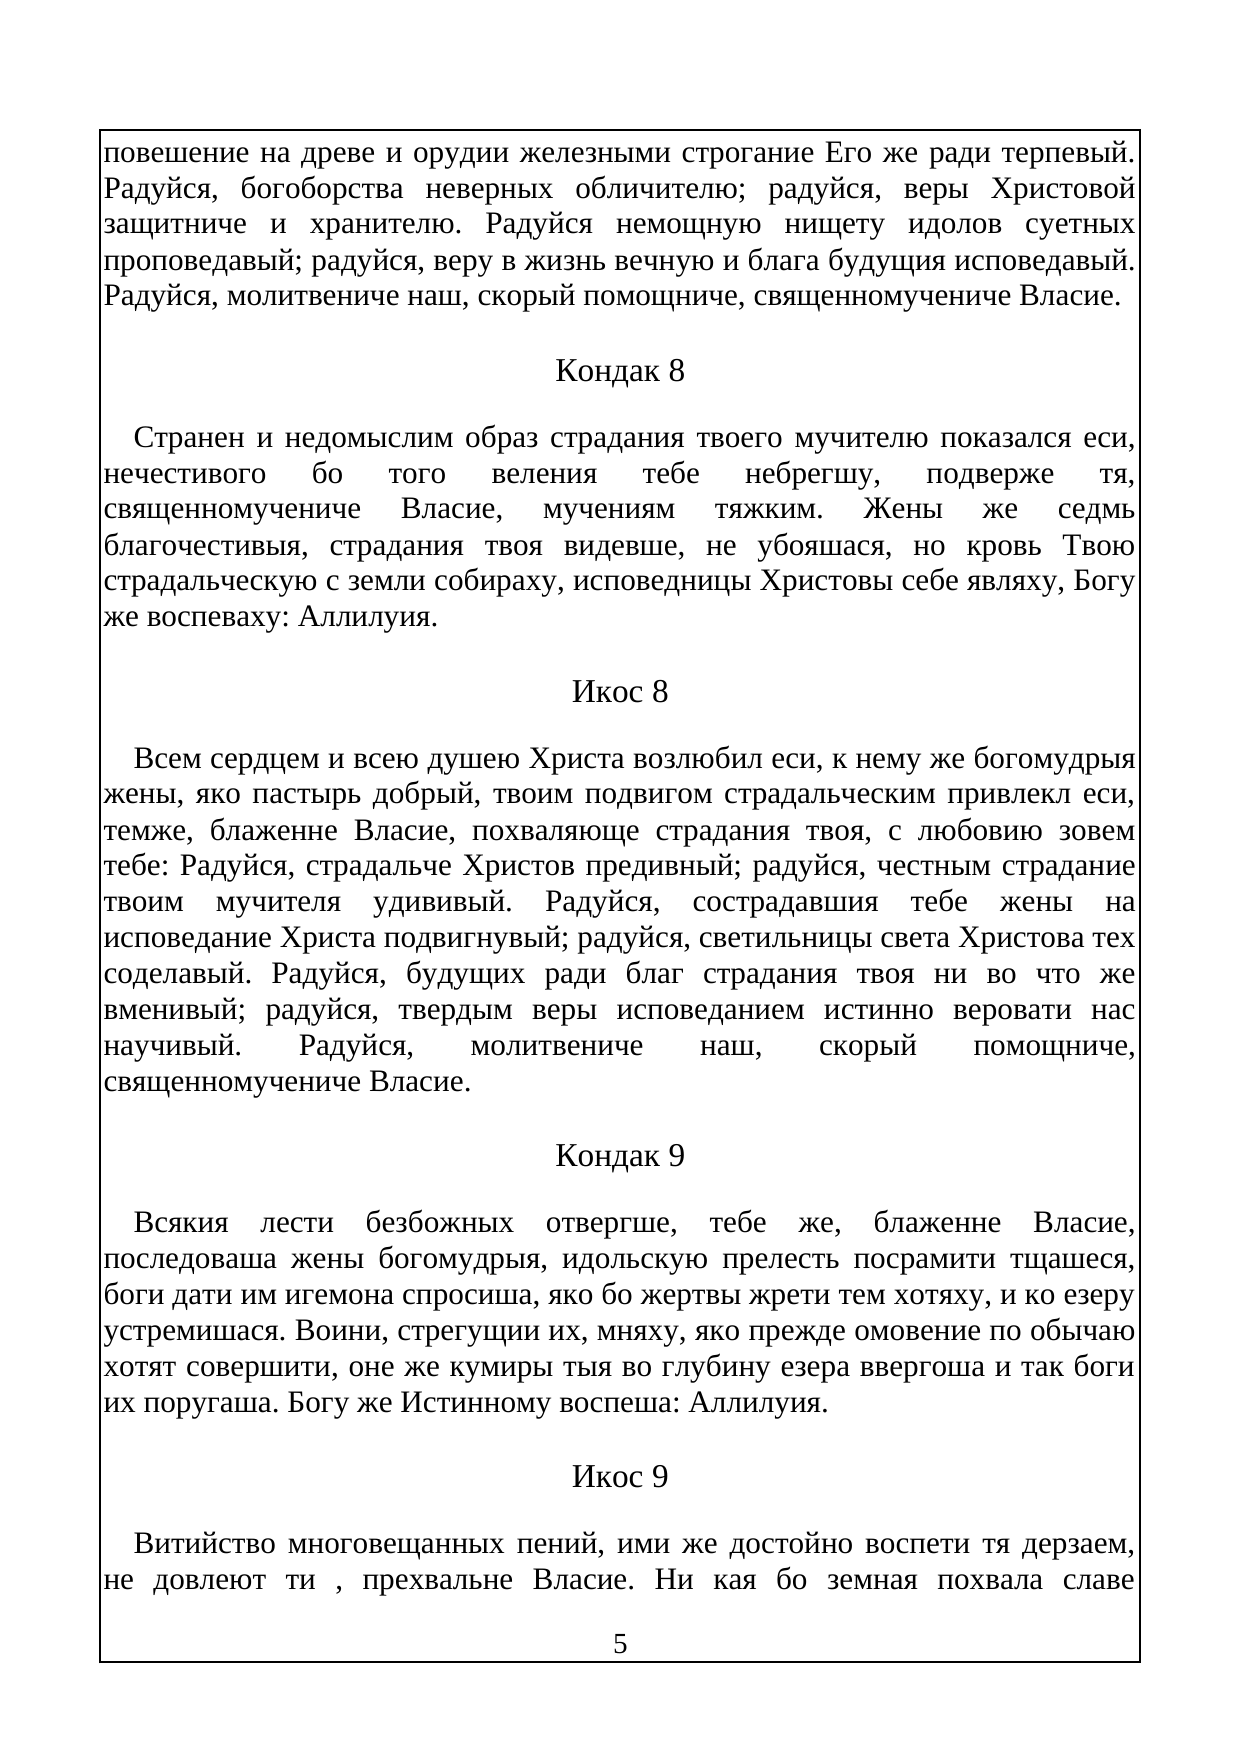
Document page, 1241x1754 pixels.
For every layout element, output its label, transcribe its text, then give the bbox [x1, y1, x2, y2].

text Всякия лести безбожных отвергше, тебе же, блаженне Власие, последоваша жены богомудрыя, идольскую прелесть посрамити тщашеся, боги дати им игемона спросиша, яко бо жертвы жрети тем хотяху, и ко езеру устремишася. Воини, стрегущии их, мняху, яко прежде омовение по обычаю хотят совершити, оне же кумиры тыя во глубину езера ввергоша и так боги их поругаша. Богу же Истинному воспеша: Аллилуия. [103, 1203, 1137, 1419]
subtitle Кондак 9 [103, 1136, 1137, 1174]
subtitle Икос 8 [103, 671, 1137, 709]
text Всем сердцем и всею душею Христа возлюбил еси, к нему же богомудрыя жены, яко пастырь добрый, твоим подвигом страдальческим привлекл еси, темже, блаженне Власие, похваляюще страдания твоя, с любовию зовем тебе: Радуйся, страдальче Христов предивный; радуйся, честным страдание твоим мучителя удививый. Радуйся, сострадавшия тебе жены на исповедание Христа подвигнувый; радуйся, светильницы света Христова тех соделавый. Радуйся, будущих ради благ страдания твоя ни во что же вменивый; радуйся, твердым веры исповеданием истинно веровати нас научивый. Радуйся, молитвениче наш, скорый помощниче, священномучениче Власие. [103, 739, 1137, 1098]
subtitle Икос 9 [103, 1457, 1137, 1495]
text повешение на древе и орудии железными строгание Его же ради терпевый. Радуйся, богоборства неверных обличителю; радуйся, веры Христовой защитниче и хранителю. Радуйся немощную нищету идолов суетных проповедавый; радуйся, веру в жизнь вечную и блага будущия исповедавый. Радуйся, молитвениче наш, скорый помощниче, священномучениче Власие. [103, 133, 1137, 313]
text Витийство многовещанных пений, ими же достойно воспети тя дерзаем, не довлеют ти , прехвальне Власие. Ни кая бо земная похвала славе [103, 1524, 1137, 1596]
text Странен и недомыслим образ страдания твоего мучителю показался еси, нечестивого бо того веления тебе небрегшу, подверже тя, священномучениче Власие, мучениям тяжким. Жены же седмь благочестивыя, страдания твоя видевше, не убояшася, но кровь Твою страдальческую с земли собираху, исповедницы Христовы себе являху, Богу же воспеваху: Аллилуия. [103, 418, 1137, 633]
subtitle Кондак 8 [103, 350, 1137, 388]
